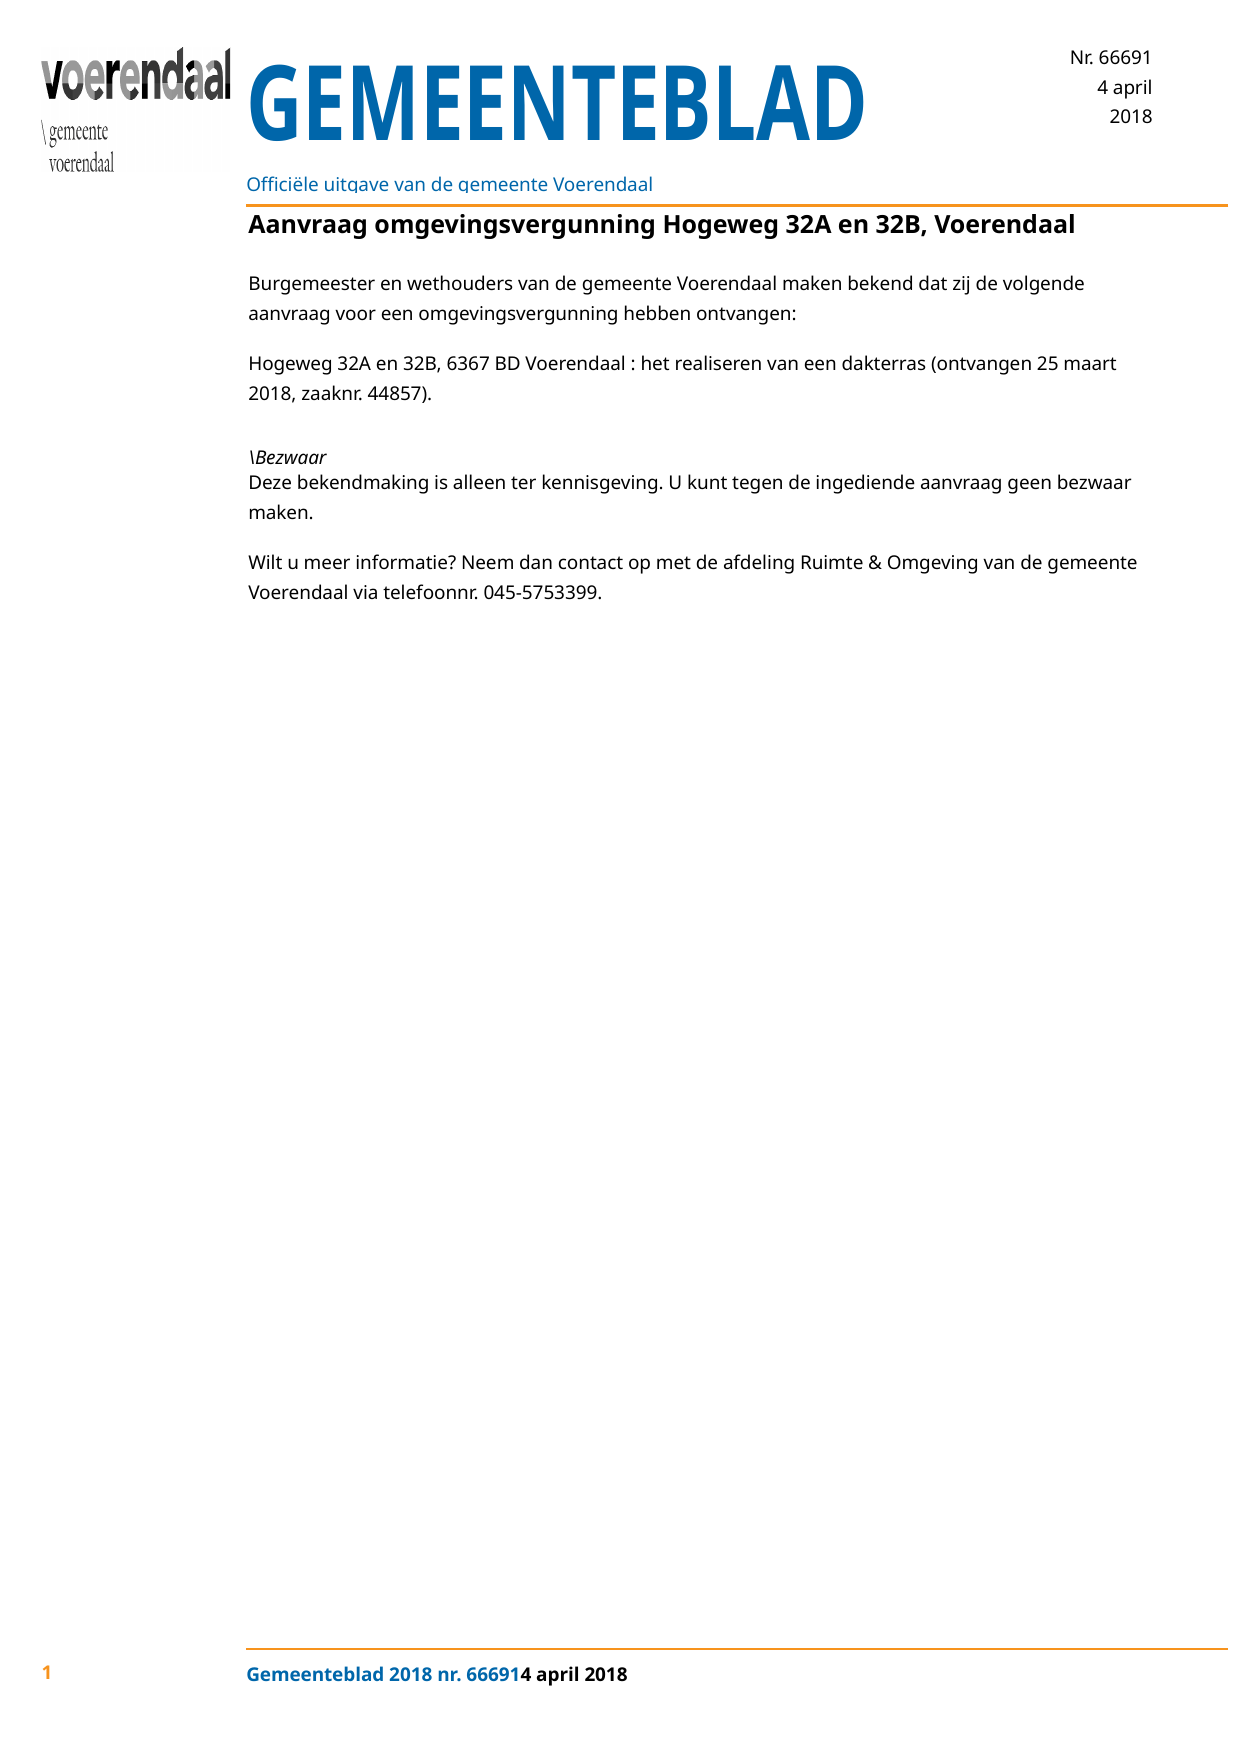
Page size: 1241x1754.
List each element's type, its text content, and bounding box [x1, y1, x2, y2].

text Deze bekendmaking is alleen ter kennisgeving. U kunt tegen de ingediende aanvraag geen bezwaar maken. [248, 469, 1152, 525]
picture [41, 47, 231, 172]
text Aanvraag omgevingsvergunning Hogeweg 32A en 32B, Voerendaal [248, 207, 1152, 241]
text \Bezwaar [248, 444, 1152, 469]
text Wilt u meer informatie? Neem dan contact op met de afdeling Ruimte & Omgeving van de gemeente Voerendaal via telefoonnr. 045-5753399. [248, 549, 1152, 605]
text Hogeweg 32A en 32B, 6367 BD Voerendaal : het realiseren van een dakterras (ontvangen 25 maart 2018, zaaknr. 44857). [248, 350, 1152, 406]
text Burgemeester en wethouders van de gemeente Voerendaal maken bekend dat zij de volgende aanvraag voor een omgevingsvergunning hebben ontvangen: [248, 270, 1152, 326]
